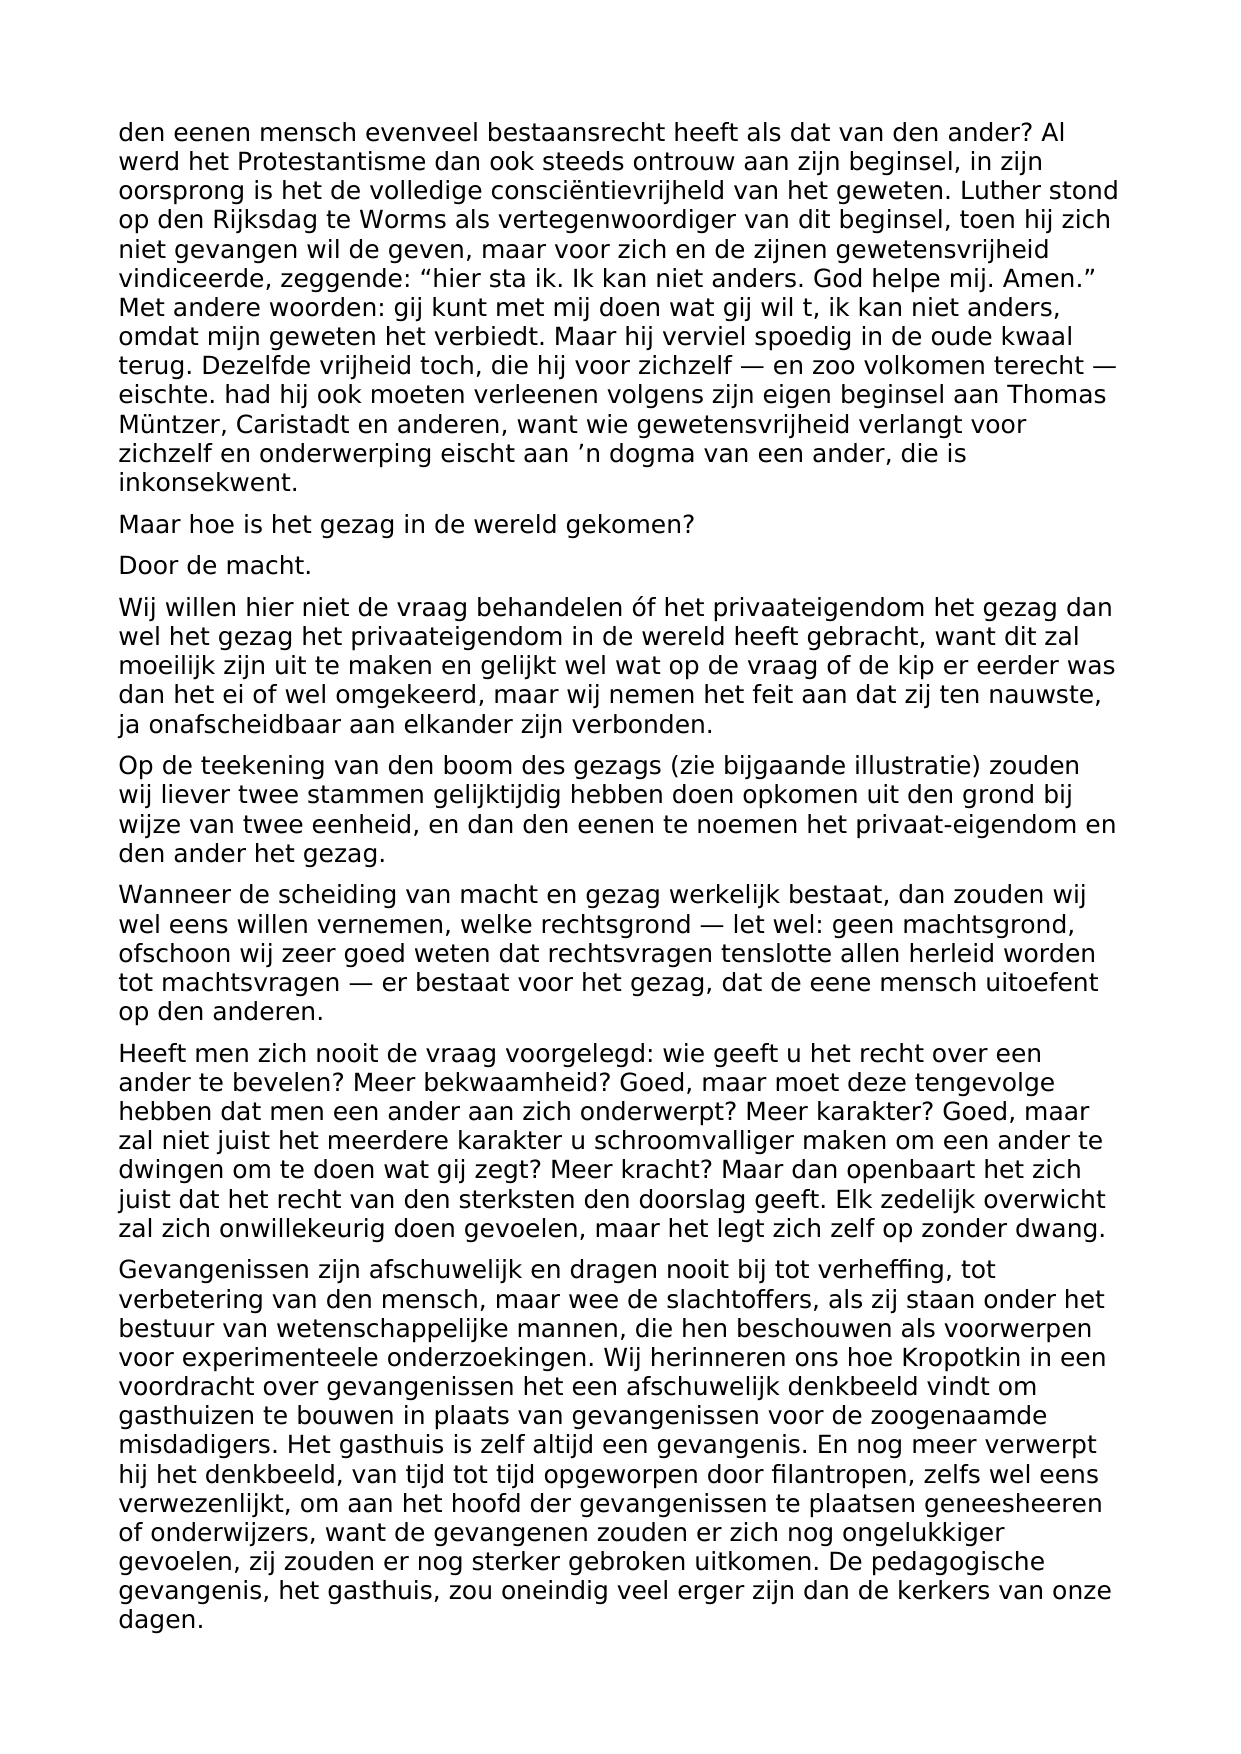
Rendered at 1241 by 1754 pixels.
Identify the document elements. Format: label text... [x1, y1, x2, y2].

text Door de macht. [118, 551, 1122, 581]
text den eenen mensch evenveel bestaansrecht heeft als dat van den ander? Al werd het Protestantisme dan ook steeds ontrouw aan zijn beginsel, in zijn oorsprong is het de volledige consciëntievrijheld van het geweten. Luther stond op den Rijksdag te Worms als vertegenwoordiger van dit beginsel, toen hij zich niet gevangen wil de geven, maar voor zich en de zijnen gewetensvrijheid vindiceerde, zeggende: “hier sta ik. Ik kan niet anders. God helpe mij. Amen.” Met andere woorden: gij kunt met mij doen wat gij wil t, ik kan niet anders, omdat mijn geweten het verbiedt. Maar hij verviel spoedig in de oude kwaal terug. Dezelfde vrijheid toch, die hij voor zichzelf — en zoo volkomen terecht — eischte. had hij ook moeten verleenen volgens zijn eigen beginsel aan Thomas Müntzer, Caristadt en anderen, want wie gewetensvrijheid verlangt voor zichzelf en onderwerping eischt aan ’n dogma van een ander, die is inkonsekwent. [118, 118, 1122, 497]
text Gevangenissen zijn afschuwelijk en dragen nooit bij tot verheffing, tot verbetering van den mensch, maar wee de slachtoffers, als zij staan onder het bestuur van wetenschappelijke mannen, die hen beschouwen als voorwerpen voor experimenteele onderzoekingen. Wij herinneren ons hoe Kropotkin in een voordracht over gevangenissen het een afschuwelijk denkbeeld vindt om gasthuizen te bouwen in plaats van gevangenissen voor de zoogenaamde misdadigers. Het gasthuis is zelf altijd een gevangenis. En nog meer verwerpt hij het denkbeeld, van tijd tot tijd opgeworpen door filantropen, zelfs wel eens verwezenlijkt, om aan het hoofd der gevangenissen te plaatsen geneesheeren of onderwijzers, want de gevangenen zouden er zich nog ongelukkiger gevoelen, zij zouden er nog sterker gebroken uitkomen. De pedagogische gevangenis, het gasthuis, zou oneindig veel erger zijn dan de kerkers van onze dagen. [118, 1256, 1122, 1635]
text Wanneer de scheiding van macht en gezag werkelijk bestaat, dan zouden wij wel eens willen vernemen, welke rechtsgrond — let wel: geen machtsgrond, ofschoon wij zeer goed weten dat rechtsvragen tenslotte allen herleid worden tot machtsvragen — er bestaat voor het gezag, dat de eene mensch uitoefent op den anderen. [118, 881, 1122, 1026]
text Wij willen hier niet de vraag behandelen óf het privaateigendom het gezag dan wel het gezag het privaateigendom in de wereld heeft gebracht, want dit zal moeilijk zijn uit te maken en gelijkt wel wat op de vraag of de kip er eerder was dan het ei of wel omgekeerd, maar wij nemen het feit aan dat zij ten nauwste, ja onafscheidbaar aan elkander zijn verbonden. [118, 593, 1122, 739]
text Maar hoe is het gezag in de wereld gekomen? [118, 510, 1122, 539]
text Heeft men zich nooit de vraag voorgelegd: wie geeft u het recht over een ander te bevelen? Meer bekwaamheid? Goed, maar moet deze tengevolge hebben dat men een ander aan zich onderwerpt? Meer karakter? Goed, maar zal niet juist het meerdere karakter u schroomvalliger maken om een ander te dwingen om te doen wat gij zegt? Meer kracht? Maar dan openbaart het zich juist dat het recht van den sterksten den doorslag geeft. Elk zedelijk overwicht zal zich onwillekeurig doen gevoelen, maar het legt zich zelf op zonder dwang. [118, 1039, 1122, 1243]
text Op de teekening van den boom des gezags (zie bijgaande illustratie) zouden wij liever twee stammen gelijktijdig hebben doen opkomen uit den grond bij wijze van twee eenheid, en dan den eenen te noemen het privaat-eigendom en den ander het gezag. [118, 751, 1122, 868]
